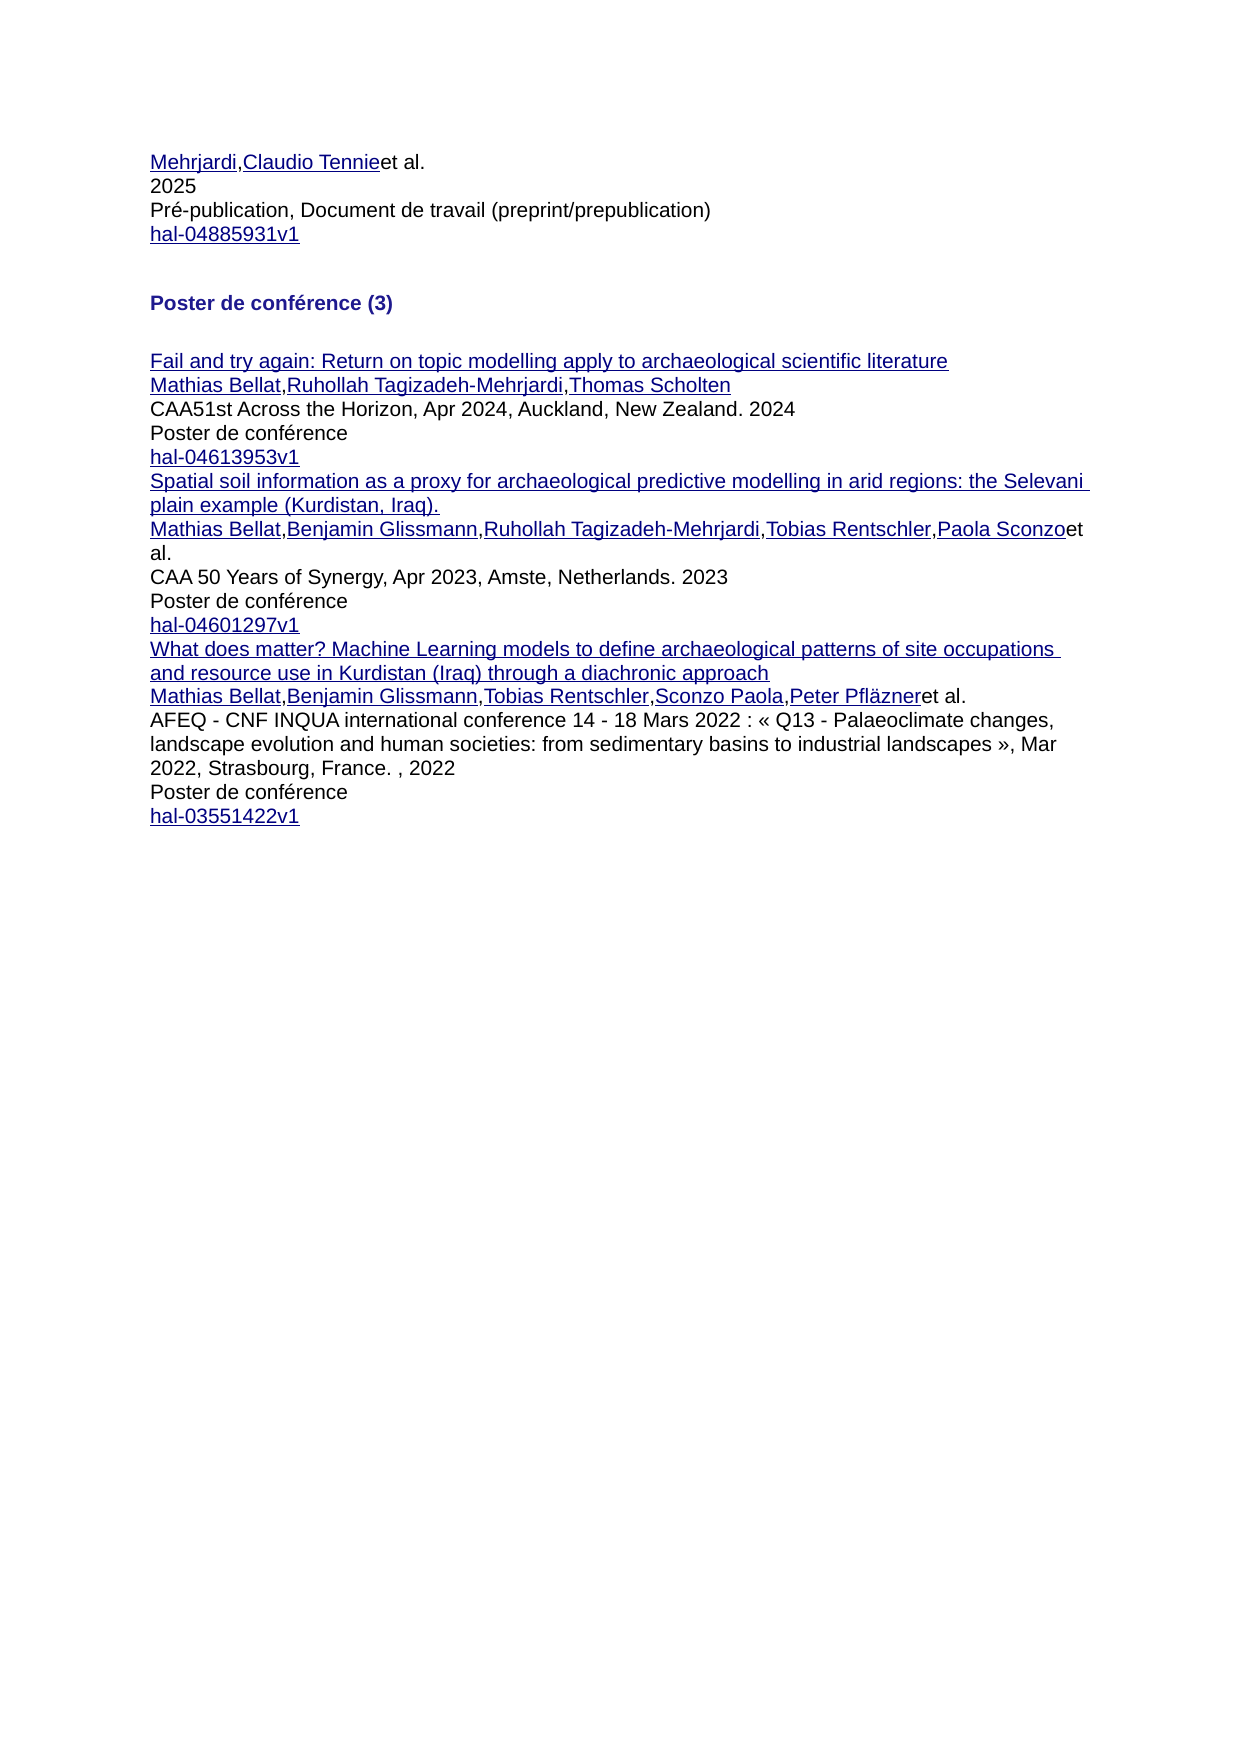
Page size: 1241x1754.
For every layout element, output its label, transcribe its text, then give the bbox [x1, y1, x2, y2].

table_cell What does matter? Machine Learning models to define archaeological patterns of site occupations and resource use in Kurdistan (Iraq) through a diachronic approach Mathias Bellat,Benjamin Glissmann,Tobias Rentschler,Sconzo Paola,Peter Pfläzneret al. AFEQ - CNF INQUA international conference 14 - 18 Mars 2022 : « Q13 - Palaeoclimate changes, landscape evolution and human societies: from sedimentary basins to industrial landscapes », Mar 2022, Strasbourg, France. , 2022 Poster de conférence hal-03551422v1 [150, 636, 1090, 828]
table_header Machine learning applications in archaeological pratices: a review Mathias Bellat,Jordy D. Orellana Figueroa,Jonathan S. Reeves,Ruhollah Taghizadeh-Mehrjardi,Claudio Tennieet al. 2025 Pré-publication, Document de travail (preprint/prepublication) hal-04885931v1 [150, 150, 1090, 246]
table_cell plain example (Kurdistan, Iraq). Mathias Bellat,Benjamin Glissmann,Ruhollah Tagizadeh-Mehrjardi,Tobias Rentschler,Paola Sconzoet al. CAA 50 Years of Synergy, Apr 2023, Amste, Netherlands. 2023 Poster de conférence hal-04601297v1 [150, 491, 1090, 636]
table_cell Spatial soil information as a proxy for archaeological predictive modelling in arid regions: the Selevani [150, 469, 1090, 490]
table_header Fail and try again: Return on topic modelling apply to archaeological scientific literature Mathias Bellat,Ruhollah Tagizadeh-Mehrjardi,Thomas Scholten CAA51st Across the Horizon, Apr 2024, Auckland, New Zealand. 2024 Poster de conférence hal-04613953v1 [150, 349, 1090, 469]
subtitle Poster de conférence (3) [150, 291, 1090, 314]
